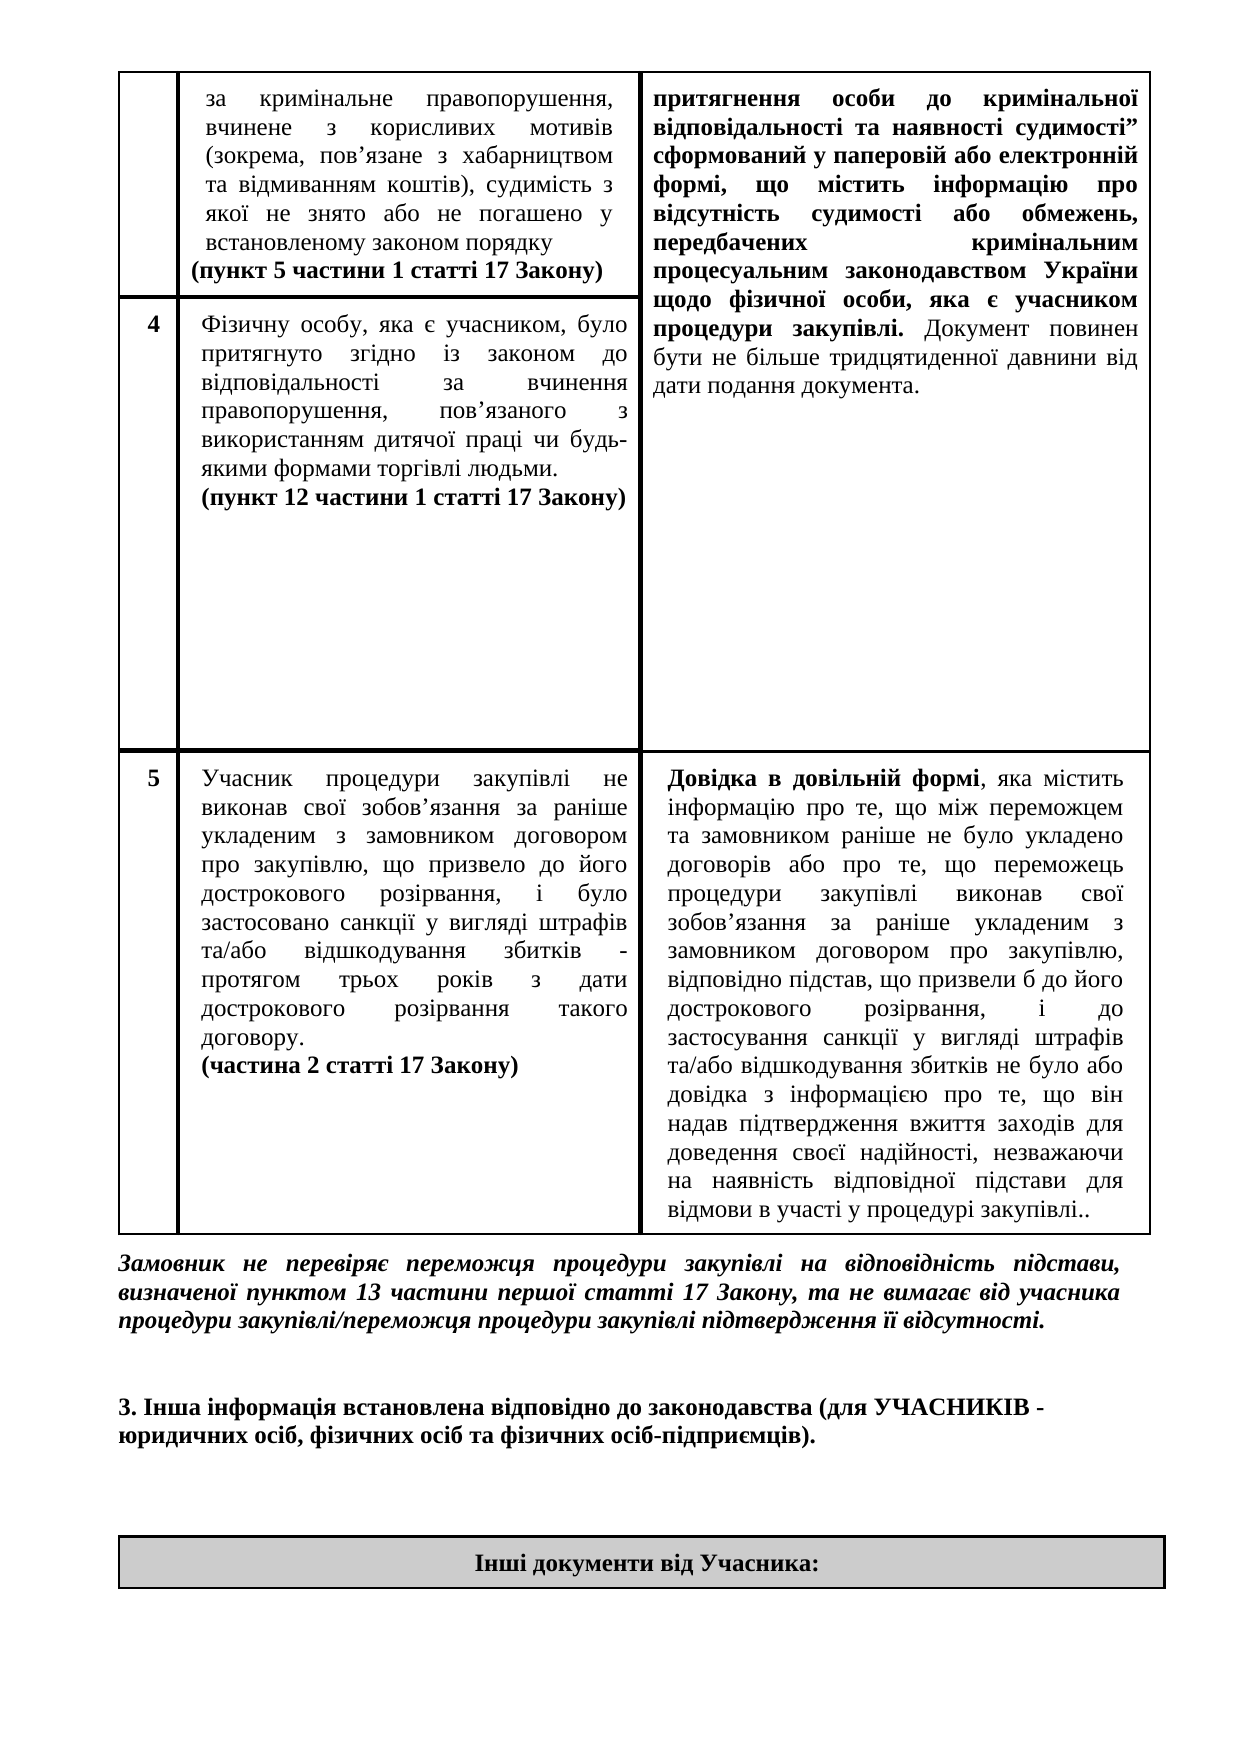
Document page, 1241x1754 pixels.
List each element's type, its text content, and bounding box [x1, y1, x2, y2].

table_cell 4 [120, 299, 176, 748]
text Замовник не перевіряє переможця процедури закупівлі на відповідність підстави, визначеної пунктом 13 частини першої статті 17 Закону, та не вимагає від учасника процедури закупівлі/переможця процедури закупівлі підтвердження її відсутності. [118, 1248, 1122, 1334]
text 3. Інша інформація встановлена відповідно до законодавства (для УЧАСНИКІВ - юридичних осіб, фізичних осіб та фізичних осіб-підприємців). [118, 1392, 1122, 1449]
table_cell Фізичну особу, яка є учасником, було притягнуто згідно із законом до відповідальності за вчинення правопорушення, пов’язаного з використанням дитячої праці чи будь-якими формами торгівлі людьми. (пункт 12 частини 1 статті 17 Закону) [180, 299, 638, 748]
table_cell Довідка в довільній формі, яка містить інформацію про те, що між переможцем та замовником раніше не було укладено договорів або про те, що переможець процедури закупівлі виконав свої зобов’язання за раніше укладеним з замовником договором про закупівлю, відповідно підстав, що призвели б до його дострокового розірвання, і до застосування санкції у вигляді штрафів та/або відшкодування збитків не було або довідка з інформацією про те, що він надав підтвердження вжиття заходів для доведення своєї надійності, незважаючи на наявність відповідної підстави для відмови в участі у процедурі закупівлі.. [643, 753, 1149, 1233]
table_header Інші документи від Учасника: [120, 1538, 1163, 1587]
table_cell [120, 73, 176, 295]
table_cell 5 [120, 753, 176, 1233]
table_cell притягнення особи до кримінальної відповідальності та наявності судимості” сформований у паперовій або електронній формі, що містить інформацію про відсутність судимості або обмежень, передбачених кримінальним процесуальним законодавством України щодо фізичної особи, яка є учасником процедури закупівлі. Документ повинен бути не більше тридцятиденної давнини від дати подання документа. [643, 73, 1149, 750]
table_cell за кримінальне правопорушення, вчинене з корисливих мотивів (зокрема, пов’язане з хабарництвом та відмиванням коштів), судимість з якої не знято або не погашено у встановленому законом порядку (пункт 5 частини 1 статті 17 Закону) [180, 73, 638, 295]
table_cell Учасник процедури закупівлі не виконав свої зобов’язання за раніше укладеним з замовником договором про закупівлю, що призвело до його дострокового розірвання, і було застосовано санкції у вигляді штрафів та/або відшкодування збитків - протягом трьох років з дати дострокового розірвання такого договору. (частина 2 статті 17 Закону) [180, 753, 638, 1233]
